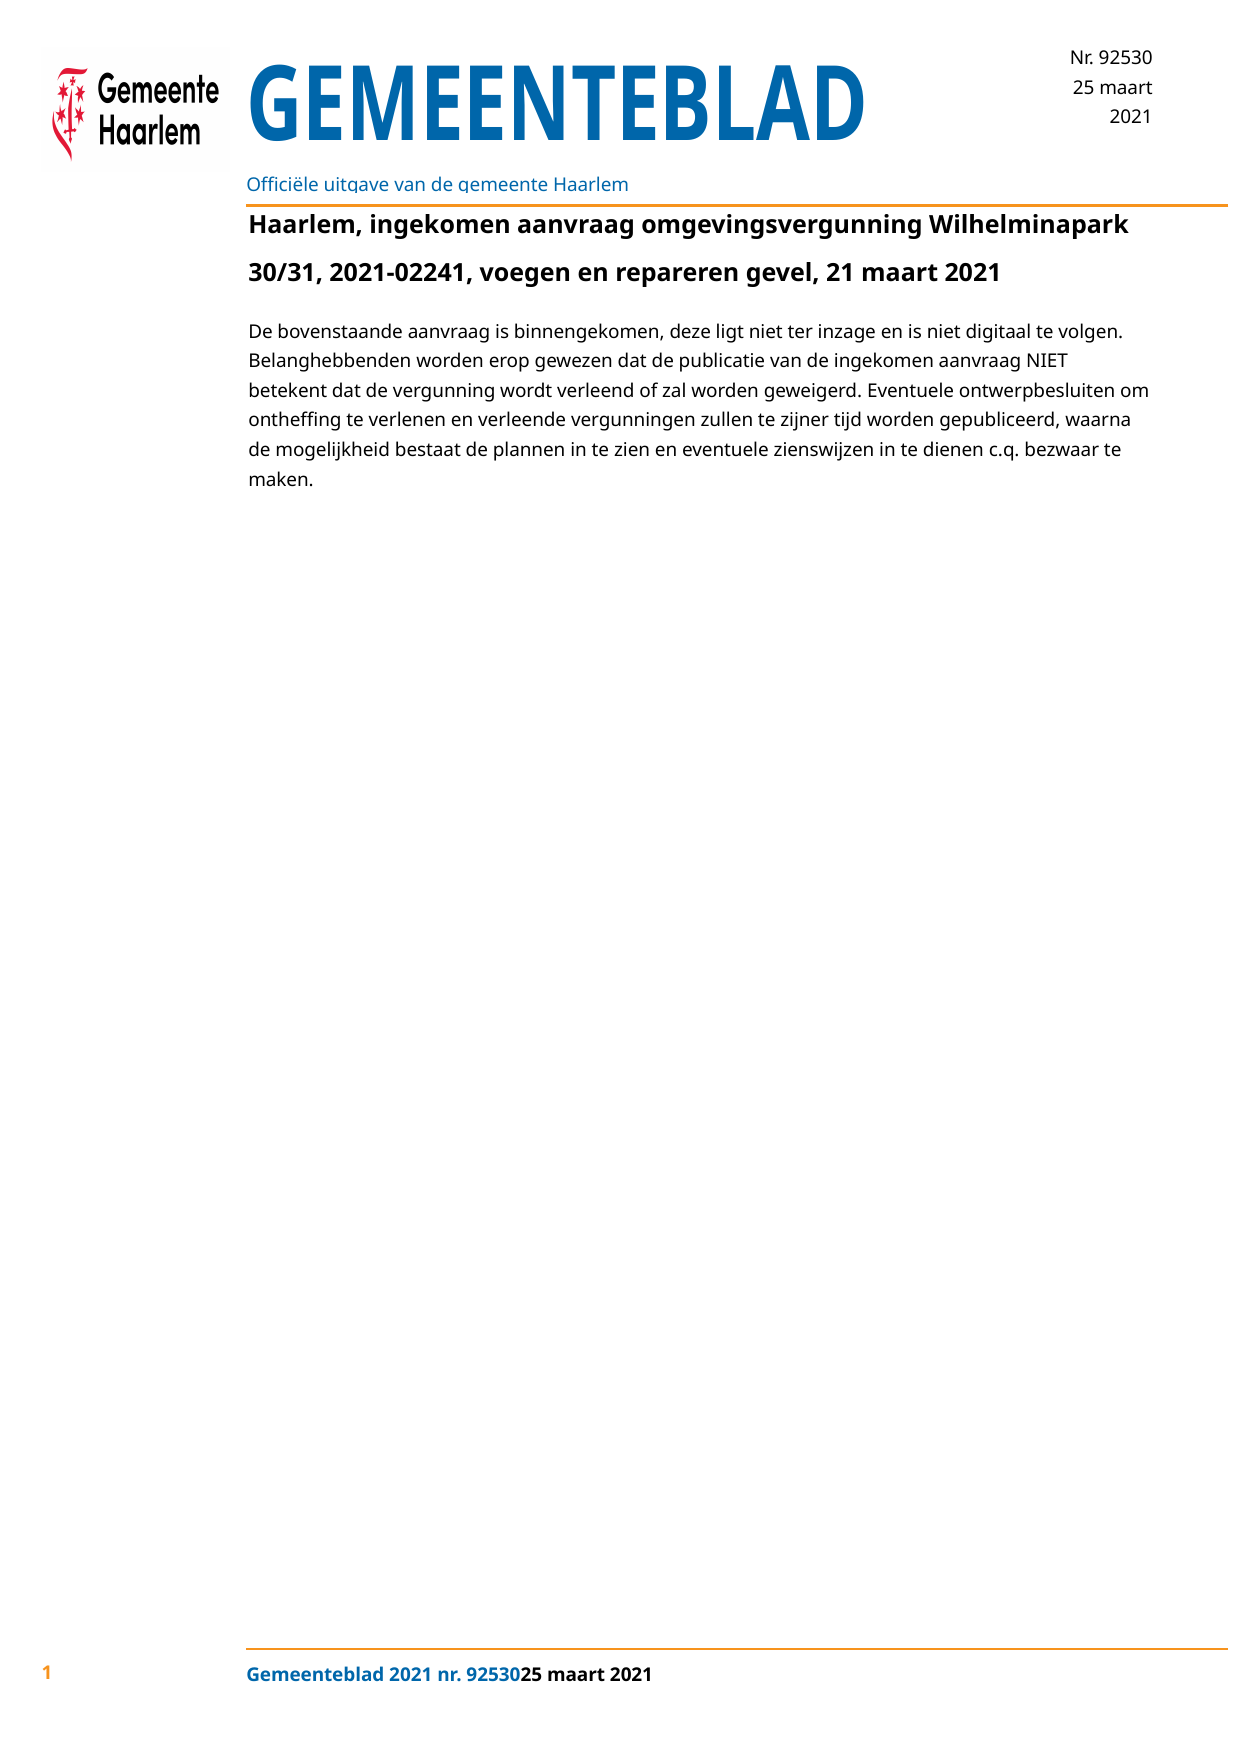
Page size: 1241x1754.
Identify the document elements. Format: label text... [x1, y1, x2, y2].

text De bovenstaande aanvraag is binnengekomen, deze ligt niet ter inzage en is niet digitaal te volgen. Belanghebbenden worden erop gewezen dat de publicatie van de ingekomen aanvraag NIET betekent dat de vergunning wordt verleend of zal worden geweigerd. Eventuele ontwerpbesluiten om ontheffing te verlenen en verleende vergunningen zullen te zijner tijd worden gepubliceerd, waarna de mogelijkheid bestaat de plannen in te zien en eventuele zienswijzen in te dienen c.q. bezwaar te maken. [248, 318, 1152, 492]
picture [41, 47, 231, 172]
text Haarlem, ingekomen aanvraag omgevingsvergunning Wilhelminapark 30/31, 2021-02241, voegen en repareren gevel, 21 maart 2021 [248, 207, 1152, 288]
